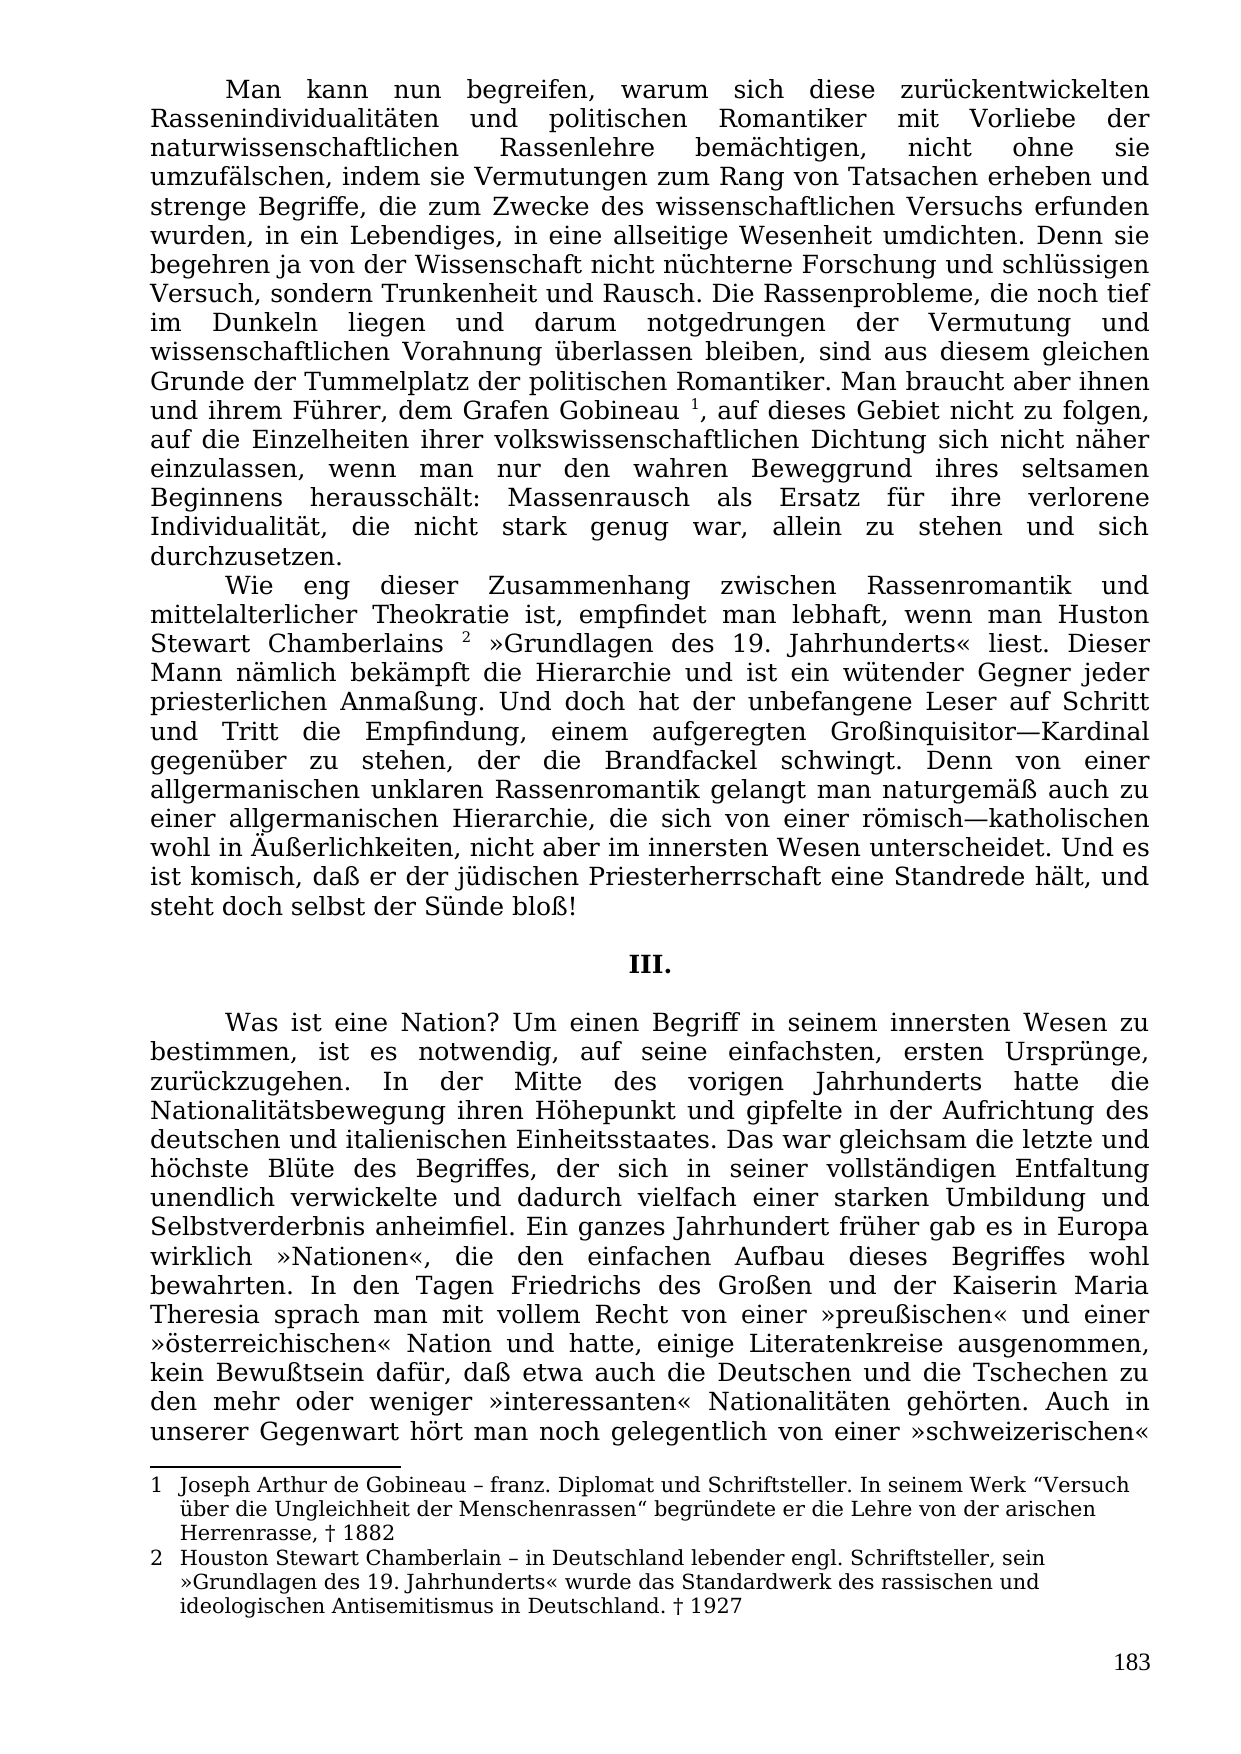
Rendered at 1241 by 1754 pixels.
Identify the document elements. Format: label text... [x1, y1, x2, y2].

text Wie eng dieser Zusammenhang zwischen Rassenromantik und mittelalterlicher Theokratie ist, empfindet man lebhaft, wenn man Huston Stewart Chamberlains »Grundlagen des 19. Jahrhunderts« liest. Dieser Mann nämlich bekämpft die Hierarchie und ist ein wütender Gegner jeder priesterlichen Anmaßung. Und doch hat der unbefangene Leser auf Schritt und Tritt die Empfindung, einem aufgeregten Großinquisitor—Kardinal gegenüber zu stehen, der die Brandfackel schwingt. Denn von einer allgermanischen unklaren Rassenromantik gelangt man naturgemäß auch zu einer allgermanischen Hierarchie, die sich von einer römisch—katholischen wohl in Äußerlichkeiten, nicht aber im innersten Wesen unterscheidet. Und es ist komisch, daß er der jüdischen Priesterherrschaft eine Standrede hält, und steht doch selbst der Sünde bloß! [150, 571, 1151, 921]
text Was ist eine Nation? Um einen Begriff in seinem innersten Wesen zu bestimmen, ist es notwendig, auf seine einfachsten, ersten Ursprünge, zurückzugehen. In der Mitte des vorigen Jahrhunderts hatte die Nationalitätsbewegung ihren Höhepunkt und gipfelte in der Aufrichtung des deutschen und italienischen Einheitsstaates. Das war gleichsam die letzte und höchste Blüte des Begriffes, der sich in seiner vollständigen Entfaltung unendlich verwickelte und dadurch vielfach einer starken Umbildung und Selbstverderbnis anheimfiel. Ein ganzes Jahrhundert früher gab es in Europa wirklich »Na­tio­nen«, die den einfachen Aufbau dieses Begriffes wohl bewahrten. In den Tagen Friedrichs des Großen und der Kaiserin Maria Theresia sprach man mit vollem Recht von einer »preußischen« und einer »österreichischen« Nation und hatte, einige Literatenkreise ausgenommen, kein Bewußtsein dafür, daß etwa auch die Deutschen und die Tschechen zu den mehr oder weniger »interessanten« Nationalitäten gehörten. Auch in unserer Gegenwart hört man noch gelegentlich von einer »schweizerischen« [150, 1008, 1151, 1446]
text Man kann nun begreifen, warum sich diese zurückentwickelten Rassenindividualitäten und politischen Romantiker mit Vorliebe der naturwissenschaftlichen Rassenlehre bemächtigen, nicht ohne sie umzufälschen, indem sie Vermutungen zum Rang von Tatsachen erheben und strenge Begriffe, die zum Zwecke des wissenschaftlichen Versuchs erfunden wurden, in ein Lebendiges, in eine allseitige Wesenheit umdichten. Denn sie begehren ja von der Wissenschaft nicht nüchterne Forschung und schlüssigen Versuch, sondern Trunkenheit und Rausch. Die Rassenprobleme, die noch tief im Dunkeln liegen und darum notgedrungen der Vermutung und wissenschaftlichen Vorahnung überlassen bleiben, sind aus diesem gleichen Grunde der Tummelplatz der politischen Romantiker. Man braucht aber ihnen und ihrem Führer, dem Grafen Gobineau , auf dieses Gebiet nicht zu folgen, auf die Einzelheiten ihrer volkswissenschaftlichen Dichtung sich nicht näher einzulassen, wenn man nur den wahren Beweggrund ihres seltsamen Beginnens herausschält: Massenrausch als Ersatz für ihre verlorene Individualität, die nicht stark genug war, allein zu stehen und sich durchzusetzen. [150, 75, 1151, 571]
text Houston Stewart Chamberlain – in Deutschland lebender engl. Schriftsteller, sein »Grundlagen des 19. Jahrhunderts« wurde das Standardwerk des rassischen und ideologischen Antisemitismus in Deutschland. † 1927 [150, 1546, 1151, 1618]
text Joseph Arthur de Gobineau – franz. Diplomat und Schriftsteller. In seinem Werk “Versuch über die Ungleichheit der Menschenrassen“ begründete er die Lehre von der arischen Herrenrasse, † 1882 [150, 1473, 1151, 1546]
text III. [150, 921, 1151, 979]
